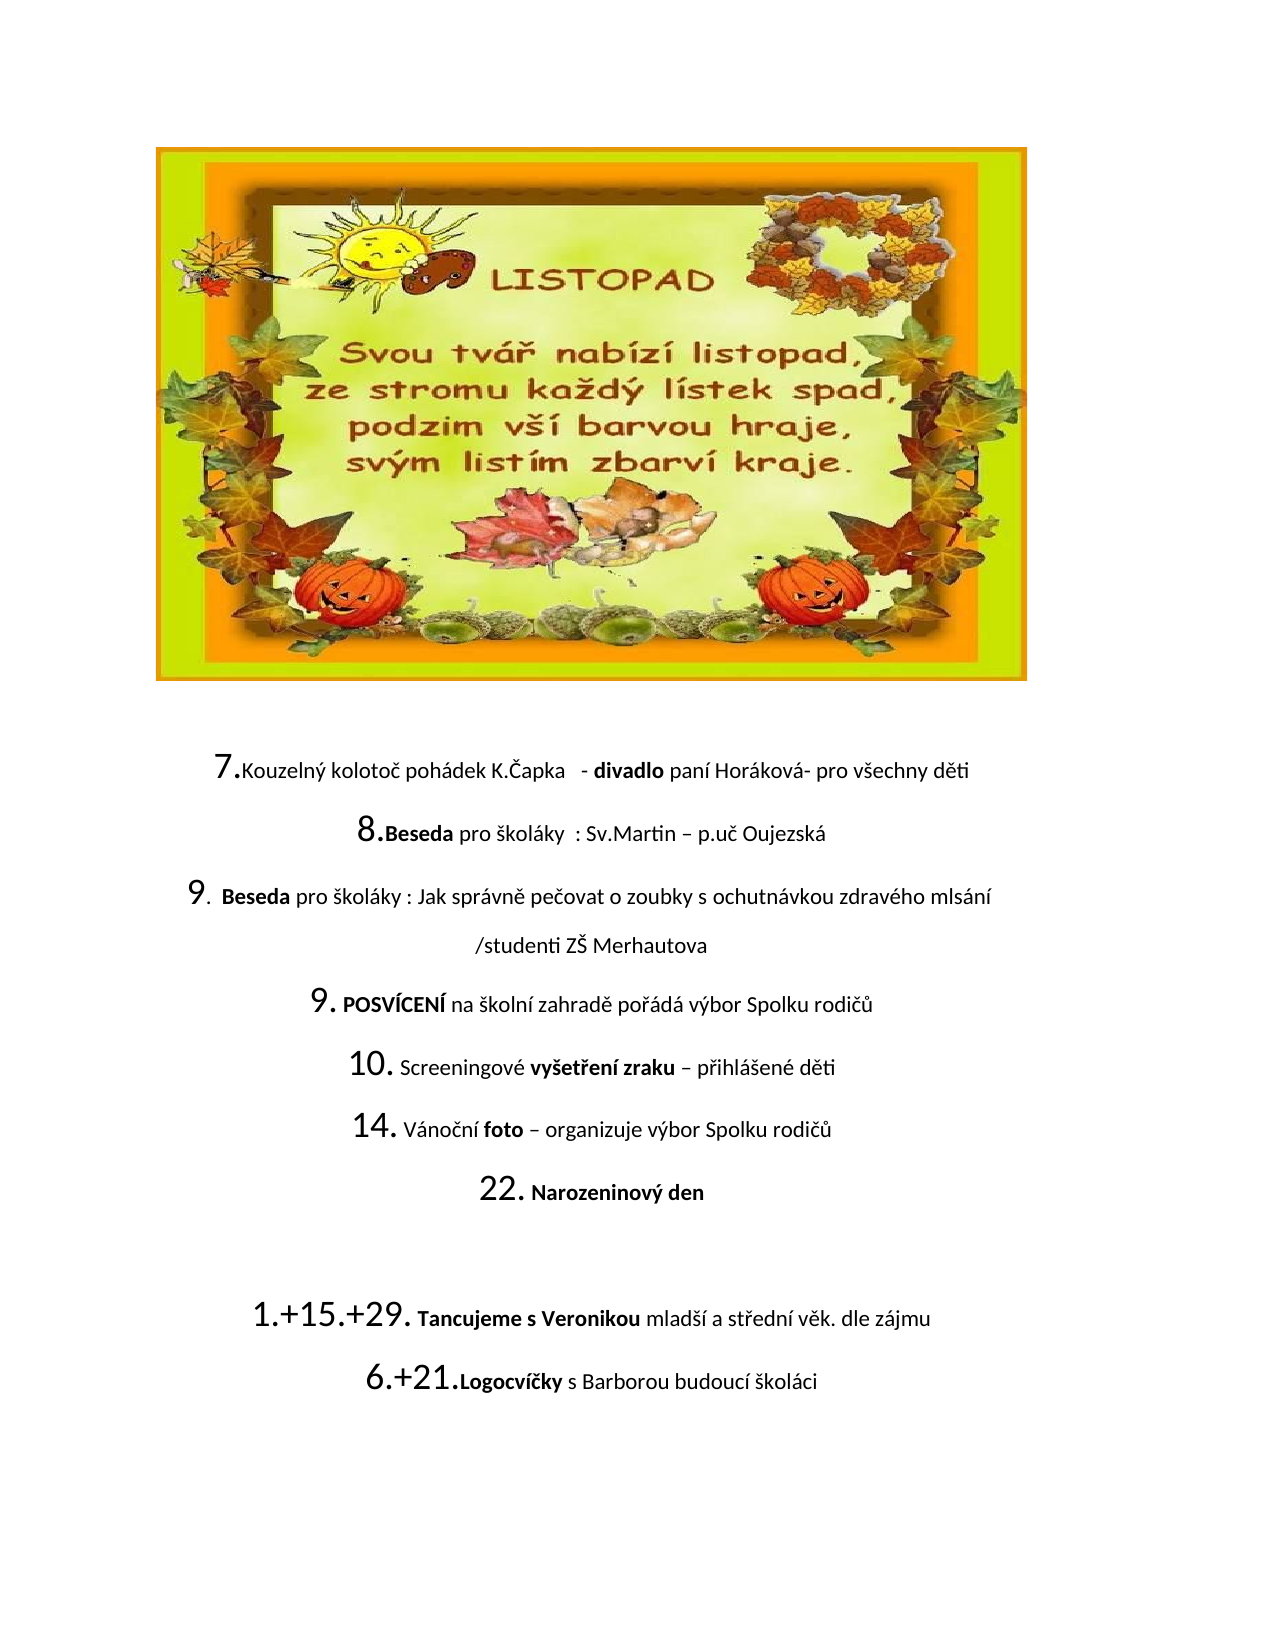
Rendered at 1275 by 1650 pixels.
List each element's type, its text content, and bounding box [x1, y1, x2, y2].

text /studenti ZŠ Merhautova [53, 931, 1130, 959]
text 9. POSVÍCENÍ na školní zahradě pořádá výbor Spolku rodičů [53, 976, 1130, 1021]
text 6.+21.Logocvíčky s Barborou budoucí školáci [53, 1353, 1130, 1399]
text 22. Narozeninový den [53, 1164, 1130, 1210]
text 10. Screeningové vyšetření zraku – přihlášené děti [53, 1038, 1130, 1084]
text 8.Beseda pro školáky : Sv.Martin – p.uč Oujezská [53, 805, 1130, 851]
text 9. Beseda pro školáky : Jak správně pečovat o zoubky s ochutnávkou zdravého mlsání [53, 868, 1130, 914]
text 14. Vánoční foto – organizuje výbor Spolku rodičů [53, 1101, 1130, 1147]
text 7.Kouzelný kolotoč pohádek K.Čapka - divadlo paní Horáková- pro všechny děti [53, 742, 1130, 788]
text 1.+15.+29. Tancujeme s Veronikou mladší a střední věk. dle zájmu [53, 1290, 1130, 1336]
